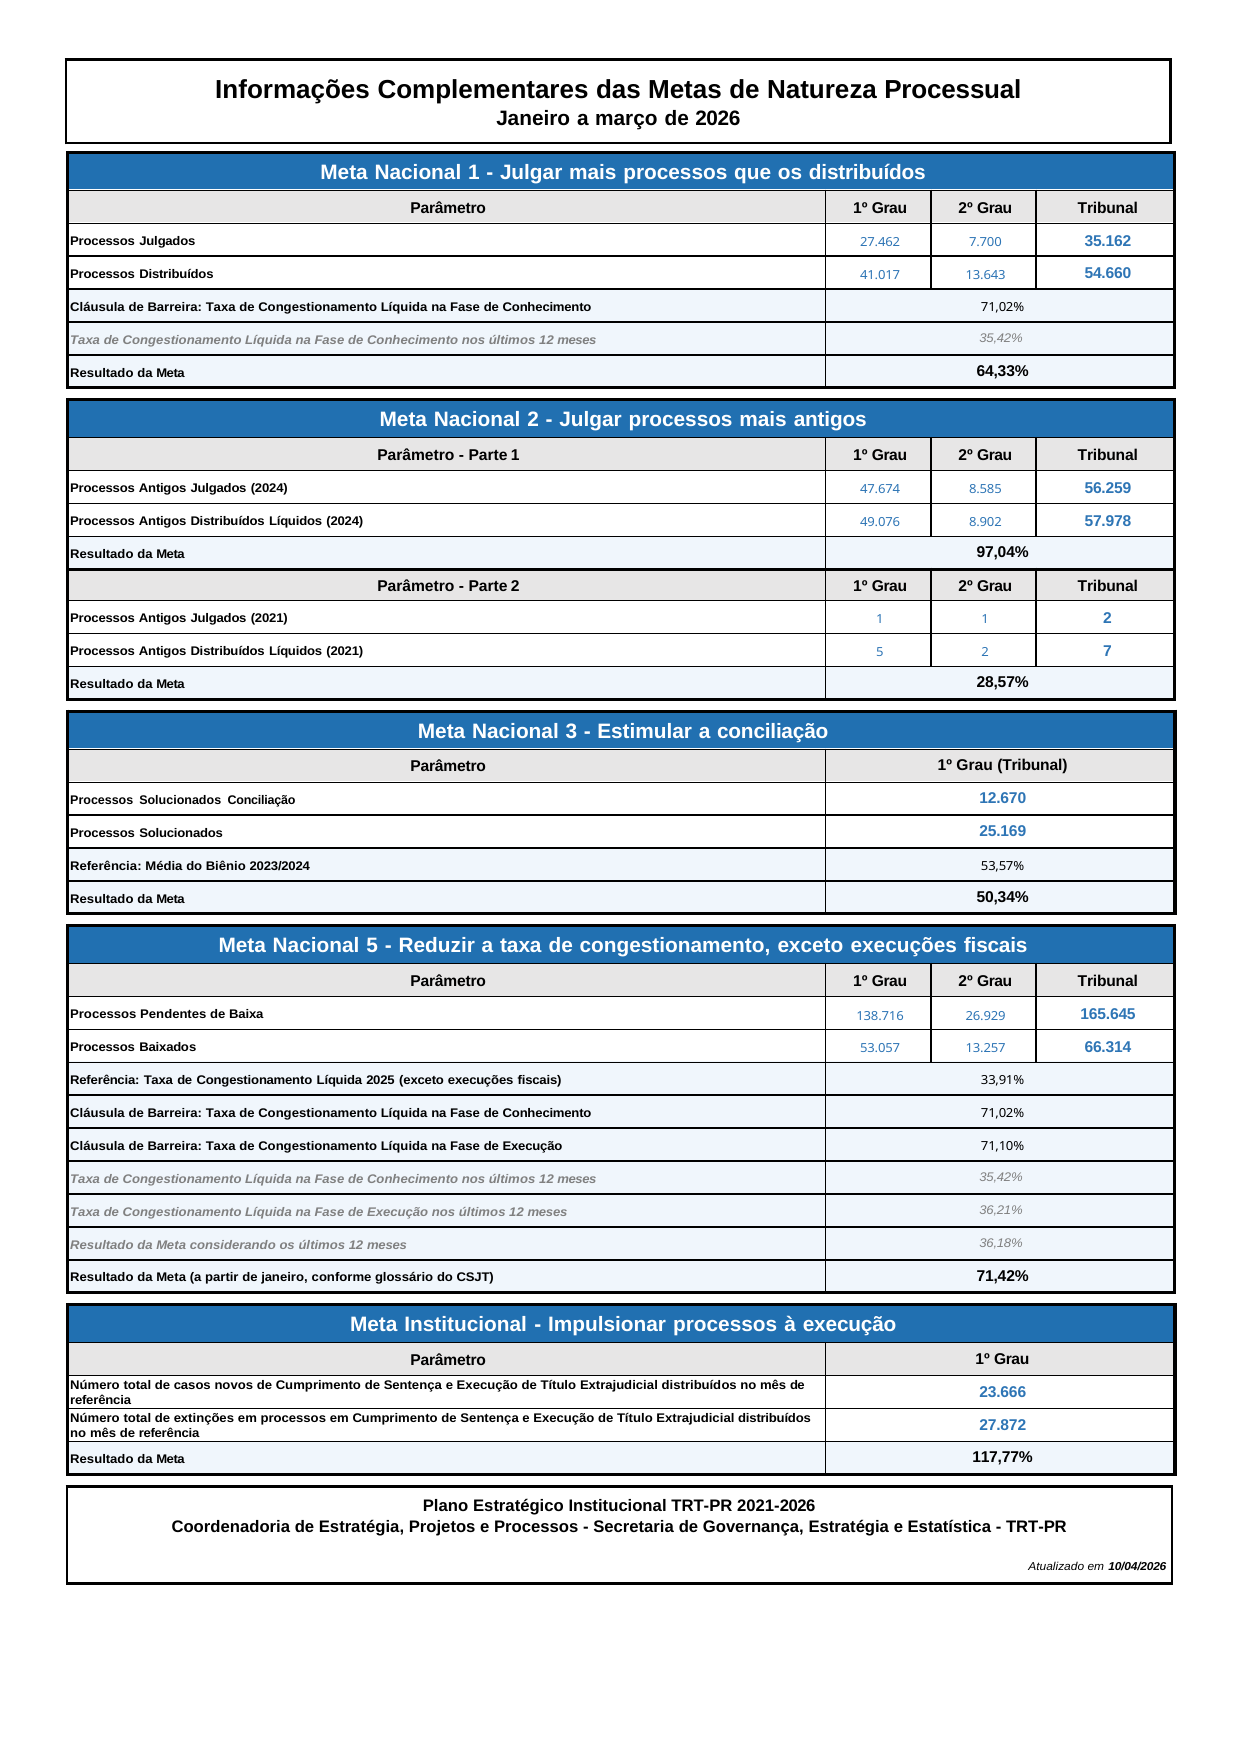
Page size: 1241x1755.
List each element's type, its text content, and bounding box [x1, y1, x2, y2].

table_cell Número total de extinções em processos em Cumprimento de Sentença e Execução de Título Extrajudicial distribuídos no mês de referência [69, 1409, 825, 1441]
table_cell 8.585 [932, 471, 1035, 503]
table_cell 23.666 [826, 1376, 1173, 1408]
table_cell 28,57% [826, 667, 1173, 698]
table_cell 35,42% [826, 323, 1173, 354]
table_cell 49.076 [826, 504, 930, 536]
table_cell Parâmetro - Parte 1 [69, 438, 825, 470]
table_cell 33,91% [826, 1063, 1173, 1094]
table_cell 53.057 [826, 1030, 930, 1061]
table_cell 2º Grau [932, 571, 1035, 600]
table_cell Resultado da Meta [69, 1442, 825, 1473]
table_cell 13.257 [932, 1030, 1035, 1061]
table_cell 35,42% [826, 1162, 1173, 1193]
table_cell 27.872 [826, 1409, 1173, 1441]
table_cell 97,04% [826, 537, 1173, 568]
table_cell Processos Pendentes de Baixa [69, 997, 825, 1028]
table_cell 1º Grau [826, 438, 930, 470]
table_cell Tribunal [1037, 191, 1173, 222]
table_cell Referência: Média do Biênio 2023/2024 [69, 849, 825, 880]
table_cell 8.902 [932, 504, 1035, 536]
table_cell 25.169 [826, 816, 1173, 847]
table_cell 2º Grau [932, 438, 1035, 470]
table_cell Cláusula de Barreira: Taxa de Congestionamento Líquida na Fase de Conhecimento [69, 1096, 825, 1127]
table_cell 66.314 [1037, 1030, 1173, 1061]
text Informações Complementares das Metas de Natureza Processual [67, 74, 1169, 104]
text Plano Estratégico Institucional TRT-PR 2021-2026 [68, 1496, 1170, 1515]
table_cell 5 [826, 634, 930, 666]
table_cell 1º Grau [826, 964, 930, 996]
table_cell 1º Grau [826, 1343, 1173, 1375]
table_header Meta Nacional 5 - Reduzir a taxa de congestionamento, exceto execuções fiscais [69, 927, 1173, 963]
table_cell Taxa de Congestionamento Líquida na Fase de Conhecimento nos últimos 12 meses [69, 323, 825, 354]
table_cell 1º Grau (Tribunal) [826, 750, 1173, 781]
table_cell Tribunal [1037, 571, 1173, 600]
text Janeiro a março de 2026 [68, 106, 1169, 130]
table_cell 2º Grau [932, 191, 1035, 222]
table_cell Parâmetro [69, 191, 825, 222]
table_cell Tribunal [1037, 438, 1173, 470]
table_cell 50,34% [826, 882, 1173, 912]
table_cell 2º Grau [932, 964, 1035, 996]
table_cell Resultado da Meta [69, 667, 825, 698]
table_cell Parâmetro [69, 1343, 825, 1375]
table_cell Processos Baixados [69, 1030, 825, 1061]
table_cell 36,21% [826, 1195, 1173, 1226]
table_cell Parâmetro [69, 750, 825, 781]
table_cell 64,33% [826, 356, 1173, 386]
table_cell Processos Antigos Distribuídos Líquidos (2021) [69, 634, 825, 666]
table_cell Processos Solucionados [69, 816, 825, 847]
table_cell 1 [932, 601, 1035, 633]
table_cell Processos Solucionados Conciliação [69, 783, 825, 814]
table_cell Resultado da Meta [69, 537, 825, 568]
table_cell Resultado da Meta [69, 882, 825, 912]
table_cell 47.674 [826, 471, 930, 503]
table_cell 57.978 [1037, 504, 1173, 536]
table_header Meta Nacional 1 - Julgar mais processos que os distribuídos [69, 154, 1173, 189]
text Coordenadoria de Estratégia, Projetos e Processos - Secretaria de Governança, Estratégia e Estatística - TRT-PR [68, 1517, 1170, 1536]
table_cell 12.670 [826, 783, 1173, 814]
table_header Meta Nacional 2 - Julgar processos mais antigos [69, 401, 1173, 437]
table_cell 41.017 [826, 257, 930, 288]
table_cell Tribunal [1037, 964, 1173, 996]
table_cell 2 [932, 634, 1035, 666]
table_cell Parâmetro - Parte 2 [69, 571, 825, 600]
table_cell 53,57% [826, 849, 1173, 880]
table_cell 7 [1037, 634, 1173, 666]
table_cell Taxa de Congestionamento Líquida na Fase de Execução nos últimos 12 meses [69, 1195, 825, 1226]
table_cell Resultado da Meta (a partir de janeiro, conforme glossário do CSJT) [69, 1261, 825, 1291]
table_header Meta Nacional 3 - Estimular a conciliação [69, 713, 1173, 748]
text Atualizado em 10/04/2026 [68, 1559, 1167, 1572]
table_cell 27.462 [826, 224, 930, 255]
table_cell Resultado da Meta [69, 356, 825, 386]
table_cell 1 [826, 601, 930, 633]
table_cell Processos Julgados [69, 224, 825, 255]
table_cell Processos Antigos Julgados (2021) [69, 601, 825, 633]
table_cell Processos Antigos Distribuídos Líquidos (2024) [69, 504, 825, 536]
table_cell Processos Distribuídos [69, 257, 825, 288]
table_cell 36,18% [826, 1228, 1173, 1259]
table_cell 117,77% [826, 1442, 1173, 1473]
table_cell 1º Grau [826, 571, 930, 600]
table_cell Taxa de Congestionamento Líquida na Fase de Conhecimento nos últimos 12 meses [69, 1162, 825, 1193]
table_header Meta Institucional - Impulsionar processos à execução [69, 1306, 1173, 1342]
table_cell Cláusula de Barreira: Taxa de Congestionamento Líquida na Fase de Conhecimento [69, 290, 825, 321]
table_cell 56.259 [1037, 471, 1173, 503]
table_cell Resultado da Meta considerando os últimos 12 meses [69, 1228, 825, 1259]
table_cell 7.700 [932, 224, 1035, 255]
table_cell Processos Antigos Julgados (2024) [69, 471, 825, 503]
table_cell 138.716 [826, 997, 930, 1028]
table_cell 1º Grau [826, 191, 930, 222]
table_cell 71,02% [826, 1096, 1173, 1127]
table_cell 35.162 [1037, 224, 1173, 255]
table_cell Parâmetro [69, 964, 825, 996]
table_cell 71,02% [826, 290, 1173, 321]
table_cell 2 [1037, 601, 1173, 633]
table_cell 71,42% [826, 1261, 1173, 1291]
table_cell Número total de casos novos de Cumprimento de Sentença e Execução de Título Extrajudicial distribuídos no mês de referência [69, 1376, 825, 1408]
table_cell 54.660 [1037, 257, 1173, 288]
table_cell 13.643 [932, 257, 1035, 288]
table_cell Cláusula de Barreira: Taxa de Congestionamento Líquida na Fase de Execução [69, 1129, 825, 1160]
table_cell 71,10% [826, 1129, 1173, 1160]
table_cell 26.929 [932, 997, 1035, 1028]
table_cell Referência: Taxa de Congestionamento Líquida 2025 (exceto execuções fiscais) [69, 1063, 825, 1094]
table_cell 165.645 [1037, 997, 1173, 1028]
